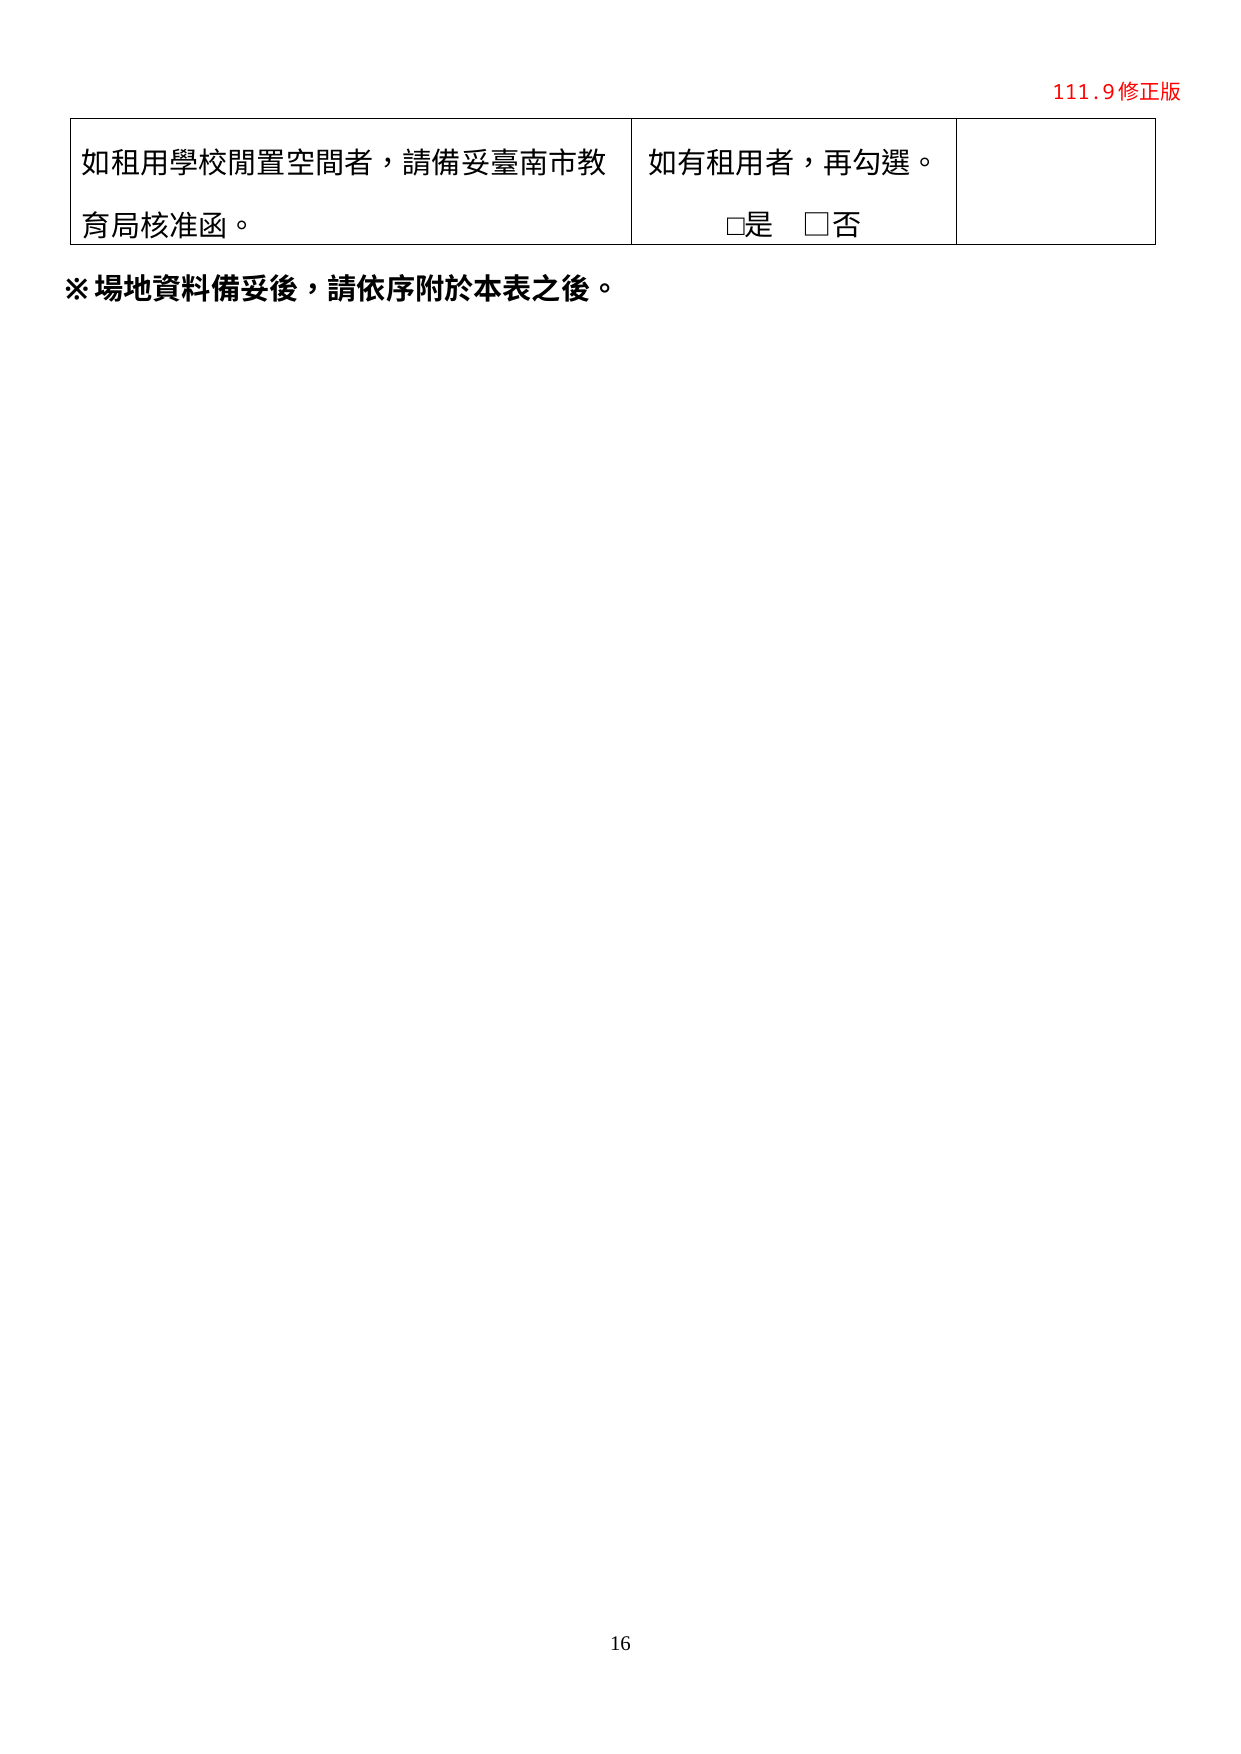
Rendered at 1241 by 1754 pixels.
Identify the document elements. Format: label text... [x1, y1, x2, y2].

table_cell 如有租用者，再勾選。 □是 □否 [632, 119, 956, 244]
table_cell [957, 119, 1155, 244]
table_cell 如租用學校閒置空間者，請備妥臺南市教育局核准函。 [71, 119, 631, 244]
text ※場地資料備妥後，請依序附於本表之後。 [59, 245, 1181, 308]
